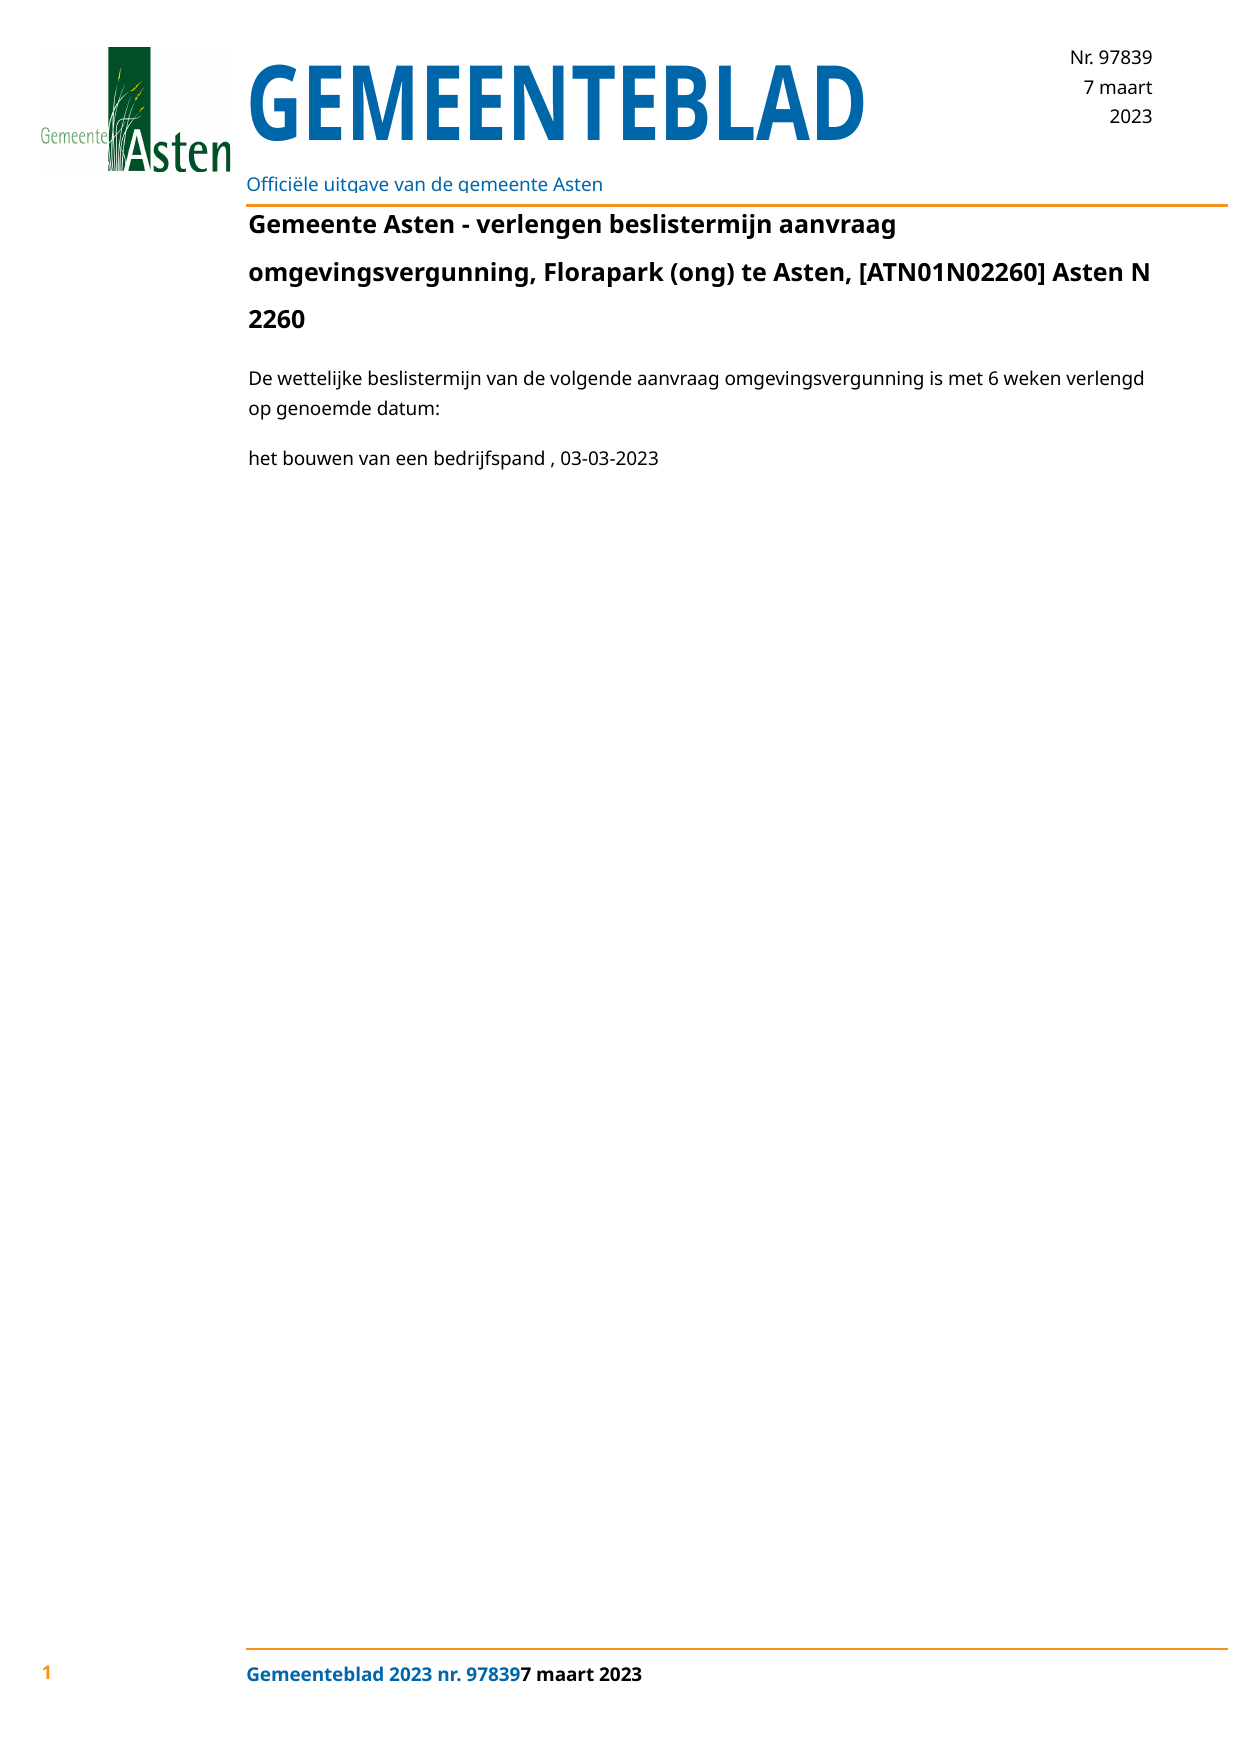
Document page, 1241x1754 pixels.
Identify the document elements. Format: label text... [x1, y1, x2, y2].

text Gemeente Asten - verlengen beslistermijn aanvraag omgevingsvergunning, Florapark (ong) te Asten, [ATN01N02260] Asten N 2260 [248, 207, 1152, 336]
text het bouwen van een bedrijfspand , 03-03-2023 [248, 446, 1152, 471]
picture [41, 47, 231, 172]
text De wettelijke beslistermijn van de volgende aanvraag omgevingsvergunning is met 6 weken verlengd op genoemde datum: [248, 366, 1152, 421]
